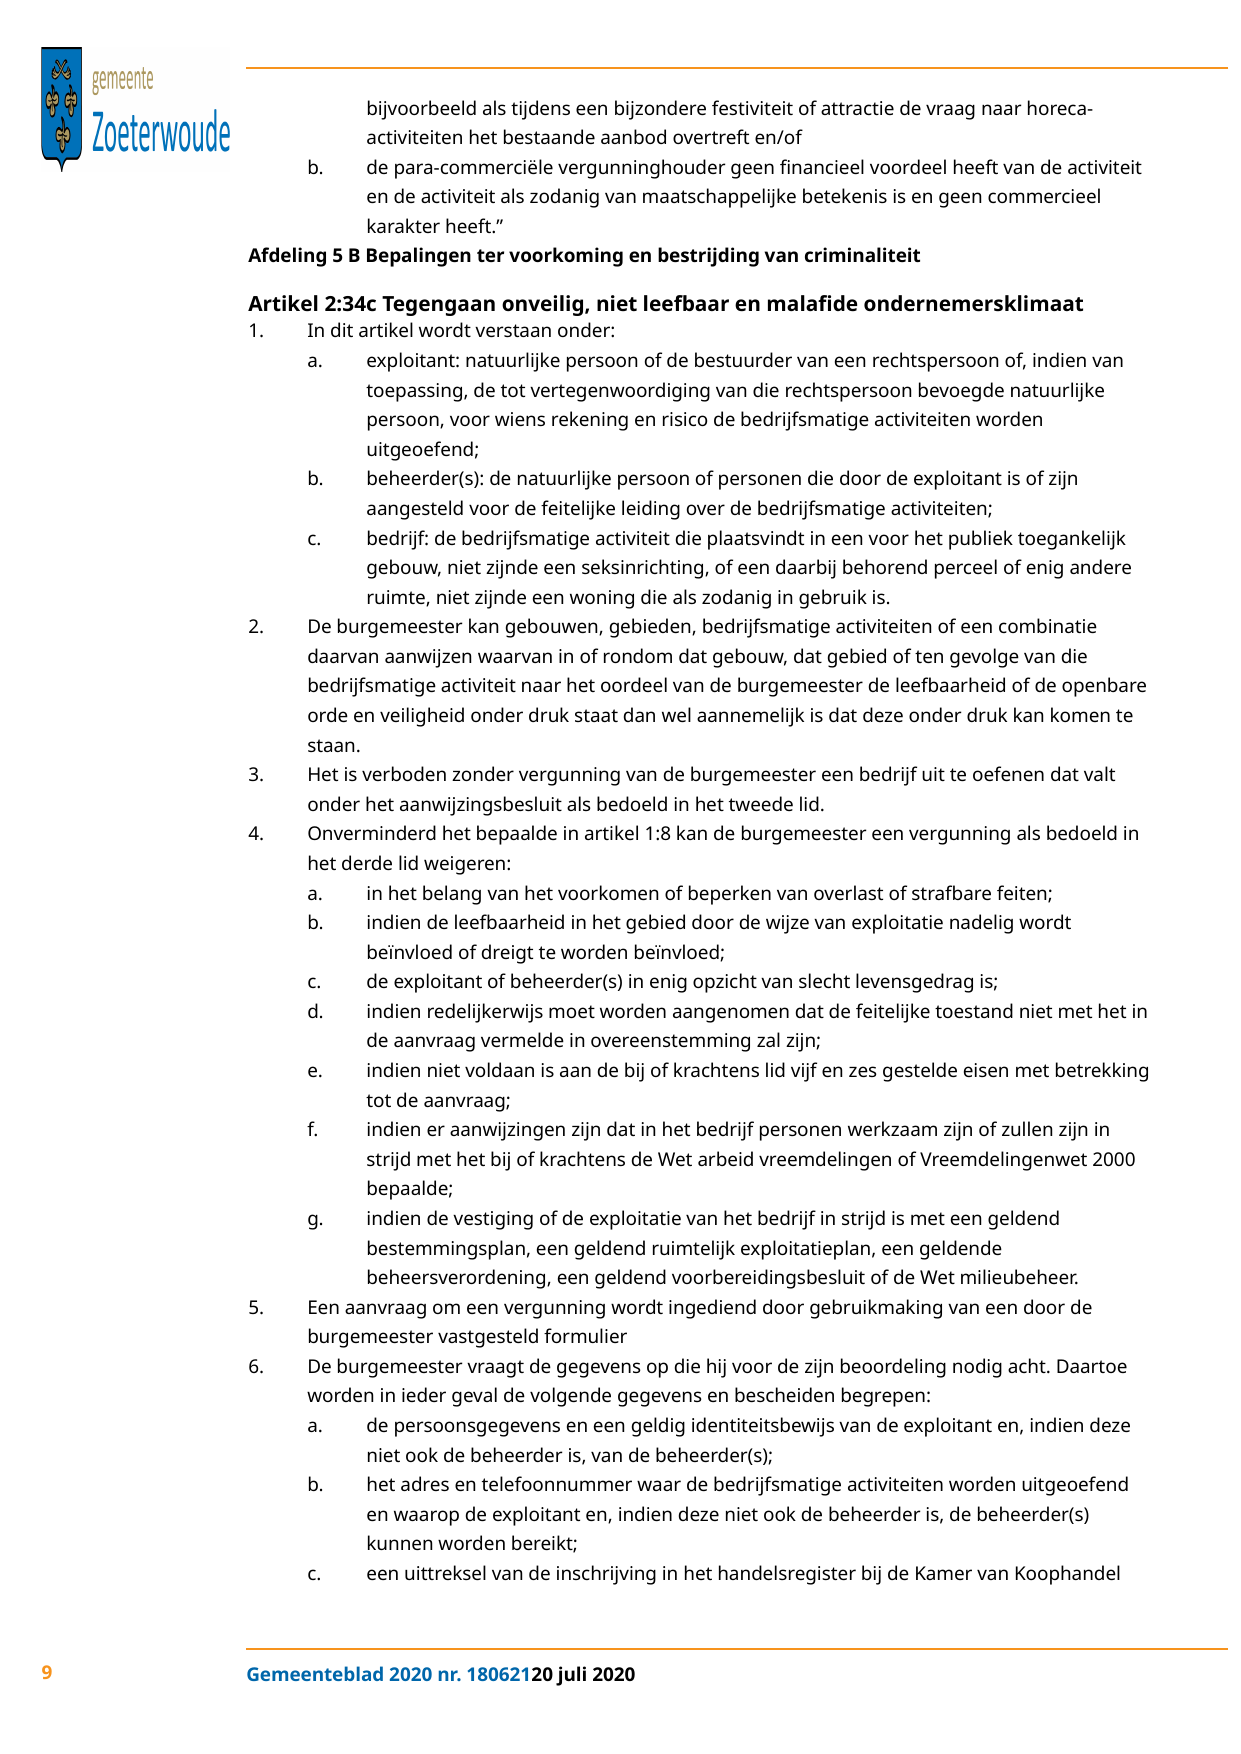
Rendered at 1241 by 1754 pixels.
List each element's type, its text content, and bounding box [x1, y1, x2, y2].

list indien de vestiging of de exploitatie van het bedrijf in strijd is met een geldend bestemmingsplan, een geldend ruimtelijk exploitatieplan, een geldende beheersverordening, een geldend voorbereidingsbesluit of de Wet milieubeheer. [307, 1205, 1152, 1290]
list indien er aanwijzingen zijn dat in het bedrijf personen werkzaam zijn of zullen zijn in strijd met het bij of krachtens de Wet arbeid vreemdelingen of Vreemdelingenwet 2000 bepaalde; [307, 1116, 1152, 1201]
list exploitant: natuurlijke persoon of de bestuurder van een rechtspersoon of, indien van toepassing, de tot vertegenwoordiging van die rechtspersoon bevoegde natuurlijke persoon, voor wiens rekening en risico de bedrijfsmatige activiteiten worden uitgeoefend; [307, 347, 1152, 462]
picture [41, 47, 231, 172]
list De burgemeester vraagt de gegevens op die hij voor de zijn beoordeling nodig acht. Daartoe worden in ieder geval de volgende gegevens en bescheiden begrepen: [248, 1353, 1152, 1408]
list bedrijf: de bedrijfsmatige activiteit die plaatsvindt in een voor het publiek toegankelijk gebouw, niet zijnde een seksinrichting, of een daarbij behorend perceel of enig andere ruimte, niet zijnde een woning die als zodanig in gebruik is. [307, 525, 1152, 610]
list De burgemeester kan gebouwen, gebieden, bedrijfsmatige activiteiten of een combinatie daarvan aanwijzen waarvan in of rondom dat gebouw, dat gebied of ten gevolge van die bedrijfsmatige activiteit naar het oordeel van de burgemeester de leefbaarheid of de openbare orde en veiligheid onder druk staat dan wel aannemelijk is dat deze onder druk kan komen te staan. [248, 613, 1152, 758]
list de para-commerciële vergunninghouder geen financieel voordeel heeft van de activiteit en de activiteit als zodanig van maatschappelijke betekenis is en geen commercieel karakter heeft.” [307, 154, 1152, 239]
text Artikel 2:34c Tegengaan onveilig, niet leefbaar en malafide ondernemersklimaat [248, 289, 1152, 318]
list Onverminderd het bepaalde in artikel 1:8 kan de burgemeester een vergunning als bedoeld in het derde lid weigeren: [248, 821, 1152, 876]
list de persoonsgegevens en een geldig identiteitsbewijs van de exploitant en, indien deze niet ook de beheerder is, van de beheerder(s); [307, 1412, 1152, 1468]
list een uittreksel van de inschrijving in het handelsregister bij de Kamer van Koophandel [307, 1560, 1152, 1586]
list beheerder(s): de natuurlijke persoon of personen die door de exploitant is of zijn aangesteld voor de feitelijke leiding over de bedrijfsmatige activiteiten; [307, 466, 1152, 521]
list indien niet voldaan is aan de bij of krachtens lid vijf en zes gestelde eisen met betrekking tot de aanvraag; [307, 1057, 1152, 1113]
list in het belang van het voorkomen of beperken van overlast of strafbare feiten; [307, 880, 1152, 906]
list indien redelijkerwijs moet worden aangenomen dat de feitelijke toestand niet met het in de aanvraag vermelde in overeenstemming zal zijn; [307, 998, 1152, 1053]
list het adres en telefoonnummer waar de bedrijfsmatige activiteiten worden uitgeoefend en waarop de exploitant en, indien deze niet ook de beheerder is, de beheerder(s) kunnen worden bereikt; [307, 1471, 1152, 1556]
list indien de leefbaarheid in het gebied door de wijze van exploitatie nadelig wordt beïnvloed of dreigt te worden beïnvloed; [307, 909, 1152, 965]
list de exploitant of beheerder(s) in enig opzicht van slecht levensgedrag is; [307, 968, 1152, 994]
list bijvoorbeeld als tijdens een bijzondere festiviteit of attractie de vraag naar horeca- activiteiten het bestaande aanbod overtreft en/of [307, 95, 1152, 150]
list In dit artikel wordt verstaan onder: [248, 318, 1152, 343]
list Een aanvraag om een vergunning wordt ingediend door gebruikmaking van een door de burgemeester vastgesteld formulier [248, 1294, 1152, 1349]
list Het is verboden zonder vergunning van de burgemeester een bedrijf uit te oefenen dat valt onder het aanwijzingsbesluit als bedoeld in het tweede lid. [248, 761, 1152, 817]
text Afdeling 5 B Bepalingen ter voorkoming en bestrijding van criminaliteit [248, 243, 1152, 268]
